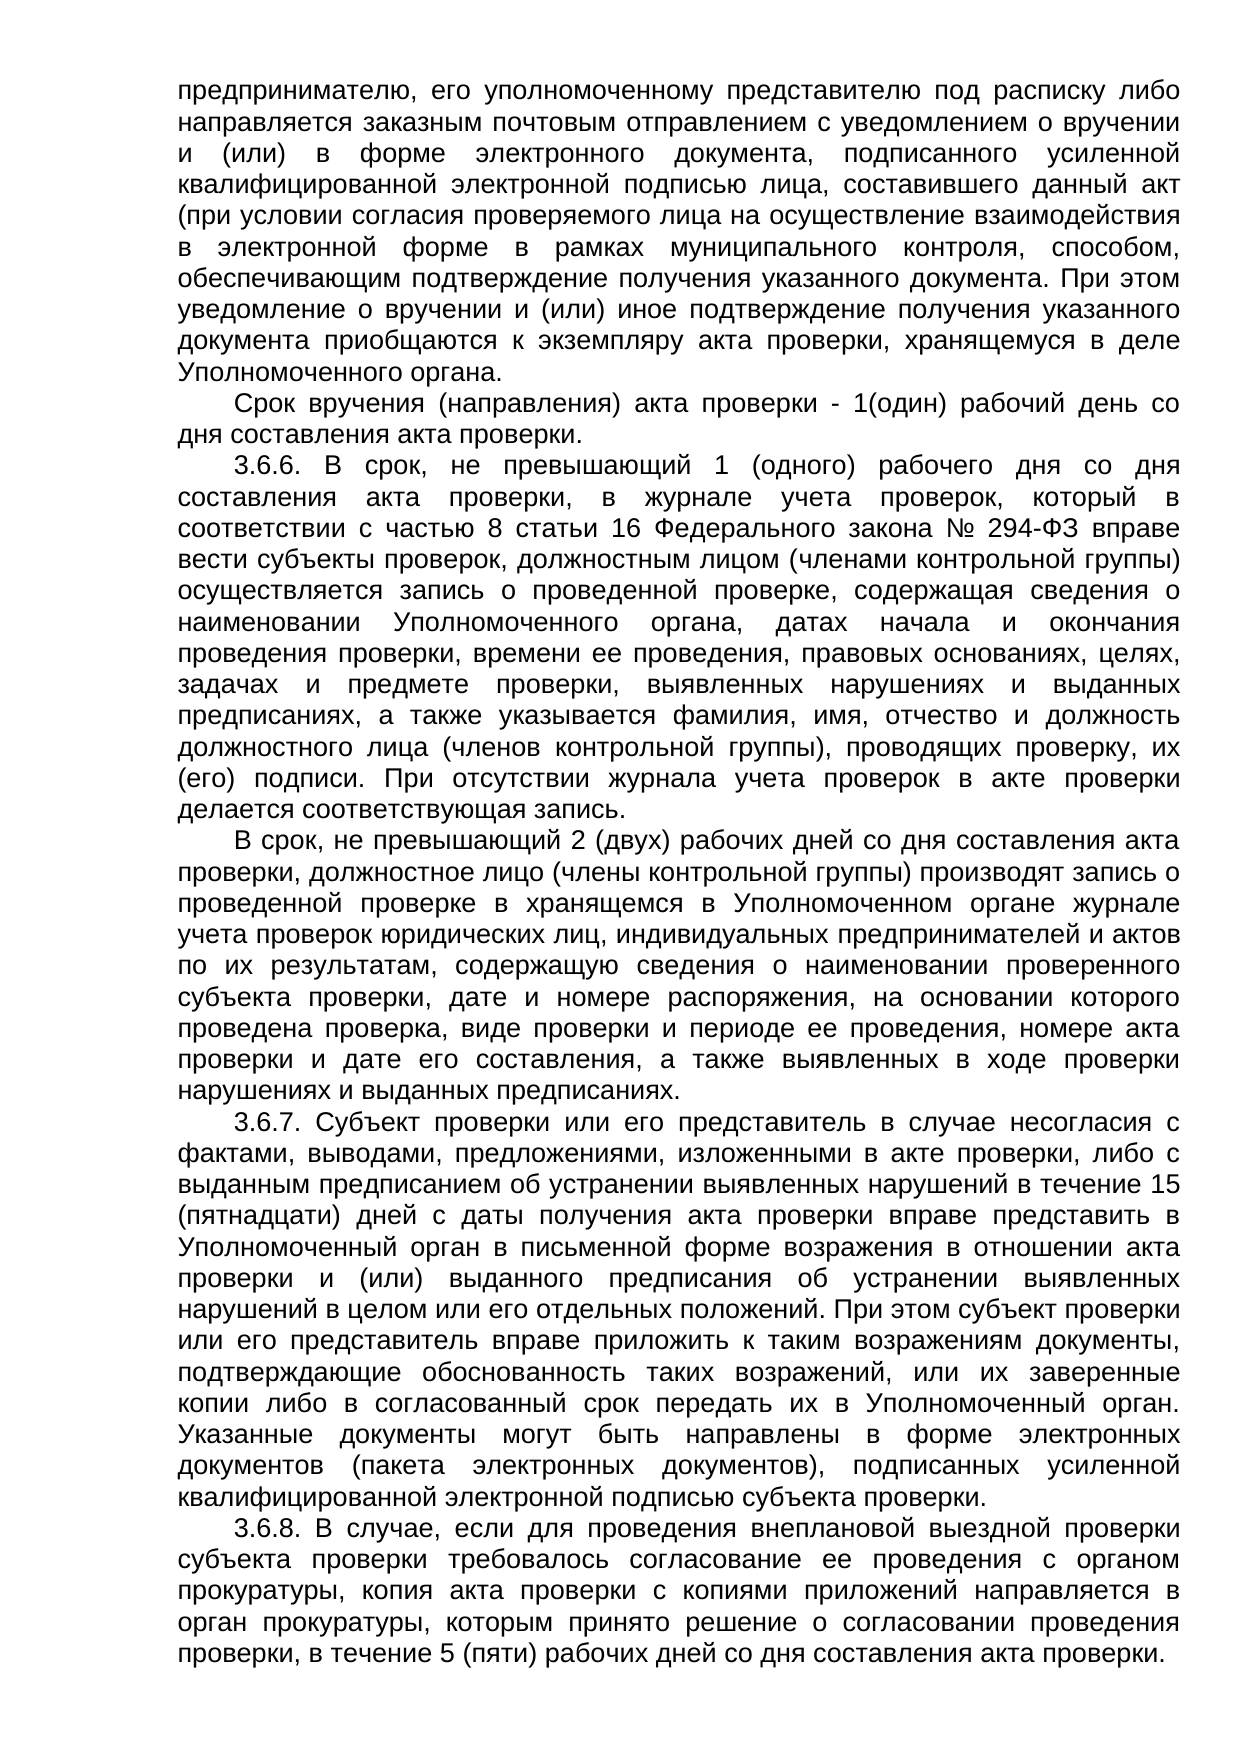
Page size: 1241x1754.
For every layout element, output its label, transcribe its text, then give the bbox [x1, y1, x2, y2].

text 3.6.8. В случае, если для проведения внеплановой выездной проверки субъекта проверки требовалось согласование ее проведения с органом прокуратуры, копия акта проверки с копиями приложений направляется в орган прокуратуры, которым принято решение о согласовании проведения проверки, в течение 5 (пяти) рабочих дней со дня составления акта проверки. [177, 1512, 1181, 1668]
text В срок, не превышающий 2 (двух) рабочих дней со дня составления акта проверки, должностное лицо (члены контрольной группы) производят запись о проведенной проверке в хранящемся в Уполномоченном органе журнале учета проверок юридических лиц, индивидуальных предпринимателей и актов по их результатам, содержащую сведения о наименовании проверенного субъекта проверки, дате и номере распоряжения, на основании которого проведена проверка, виде проверки и периоде ее проведения, номере акта проверки и дате его составления, а также выявленных в ходе проверки нарушениях и выданных предписаниях. [177, 824, 1181, 1106]
text Срок вручения (направления) акта проверки - 1(один) рабочий день со дня составления акта проверки. [177, 387, 1181, 449]
text 3.6.6. В срок, не превышающий 1 (одного) рабочего дня со дня составления акта проверки, в журнале учета проверок, который в соответствии с частью 8 статьи 16 Федерального закона № 294-ФЗ вправе вести субъекты проверок, должностным лицом (членами контрольной группы) осуществляется запись о проведенной проверке, содержащая сведения о наименовании Уполномоченного органа, датах начала и окончания проведения проверки, времени ее проведения, правовых основаниях, целях, задачах и предмете проверки, выявленных нарушениях и выданных предписаниях, а также указывается фамилия, имя, отчество и должность должностного лица (членов контрольной группы), проводящих проверку, их (его) подписи. При отсутствии журнала учета проверок в акте проверки делается соответствующая запись. [177, 449, 1181, 824]
text 3.6.7. Субъект проверки или его представитель в случае несогласия с фактами, выводами, предложениями, изложенными в акте проверки, либо с выданным предписанием об устранении выявленных нарушений в течение 15 (пятнадцати) дней с даты получения акта проверки вправе представить в Уполномоченный орган в письменной форме возражения в отношении акта проверки и (или) выданного предписания об устранении выявленных нарушений в целом или его отдельных положений. При этом субъект проверки или его представитель вправе приложить к таким возражениям документы, подтверждающие обоснованность таких возражений, или их заверенные копии либо в согласованный срок передать их в Уполномоченный орган. Указанные документы могут быть направлены в форме электронных документов (пакета электронных документов), подписанных усиленной квалифицированной электронной подписью субъекта проверки. [177, 1106, 1181, 1512]
text предпринимателю, его уполномоченному представителю под расписку либо направляется заказным почтовым отправлением с уведомлением о вручении и (или) в форме электронного документа, подписанного усиленной квалифицированной электронной подписью лица, составившего данный акт (при условии согласия проверяемого лица на осуществление взаимодействия в электронной форме в рамках муниципального контроля, способом, обеспечивающим подтверждение получения указанного документа. При этом уведомление о вручении и (или) иное подтверждение получения указанного документа приобщаются к экземпляру акта проверки, хранящемуся в деле Уполномоченного органа. [177, 74, 1181, 387]
